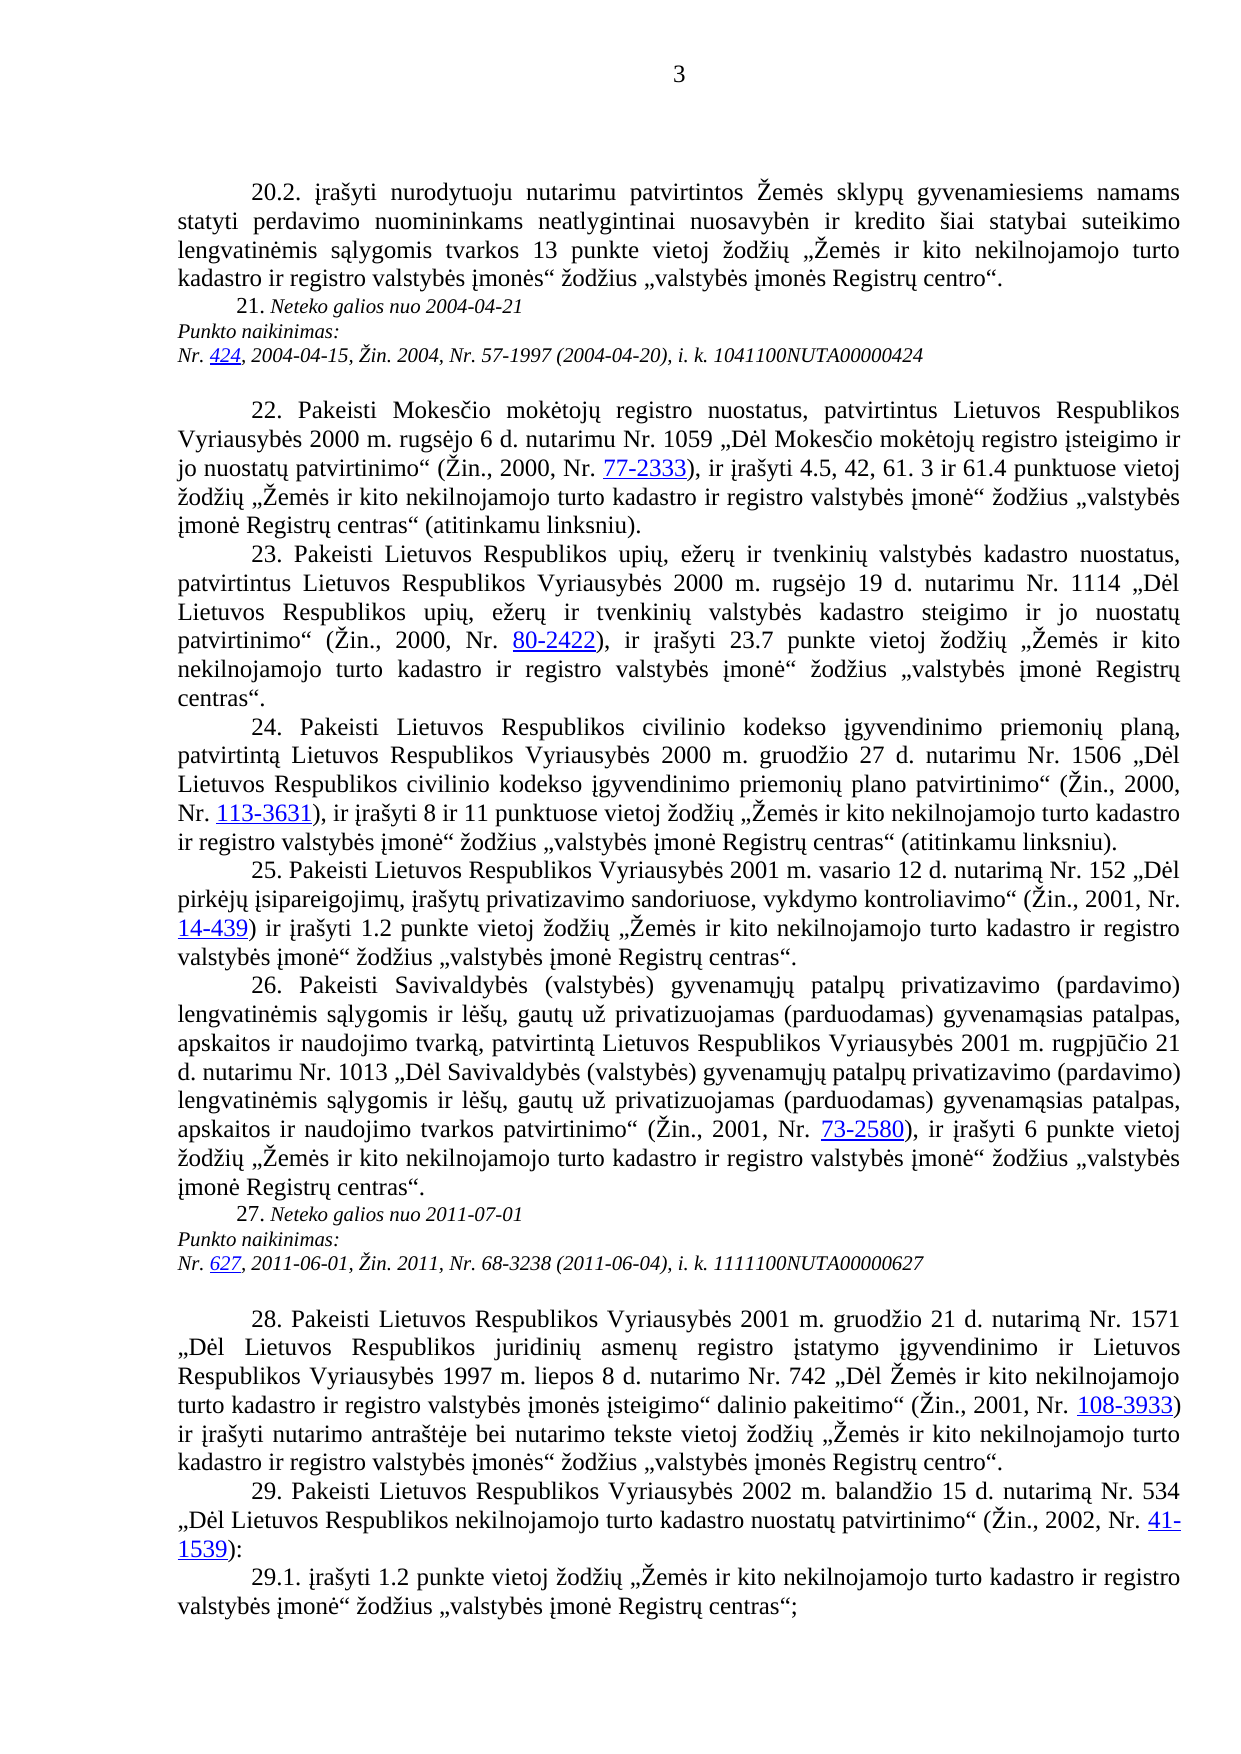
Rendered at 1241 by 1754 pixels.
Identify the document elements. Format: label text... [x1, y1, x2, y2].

text 28. Pakeisti Lietuvos Respublikos Vyriausybės 2001 m. gruodžio 21 d. nutarimą Nr. 1571 „Dėl Lietuvos Respublikos juridinių asmenų registro įstatymo įgyvendinimo ir Lietuvos Respublikos Vyriausybės 1997 m. liepos 8 d. nutarimo Nr. 742 „Dėl Žemės ir kito nekilnojamojo turto kadastro ir registro valstybės įmonės įsteigimo“ dalinio pakeitimo“ (Žin., 2001, Nr. 108-3933) ir įrašyti nutarimo antraštėje bei nutarimo tekste vietoj žodžių „Žemės ir kito nekilnojamojo turto kadastro ir registro valstybės įmonės“ žodžius „valstybės įmonės Registrų centro“. [177, 1304, 1181, 1476]
text Nr. 424, 2004-04-15, Žin. 2004, Nr. 57-1997 (2004-04-20), i. k. 1041100NUTA00000424 [177, 343, 1181, 367]
text 23. Pakeisti Lietuvos Respublikos upių, ežerų ir tvenkinių valstybės kadastro nuostatus, patvirtintus Lietuvos Respublikos Vyriausybės 2000 m. rugsėjo 19 d. nutarimu Nr. 1114 „Dėl Lietuvos Respublikos upių, ežerų ir tvenkinių valstybės kadastro steigimo ir jo nuostatų patvirtinimo“ (Žin., 2000, Nr. 80-2422), ir įrašyti 23.7 punkte vietoj žodžių „Žemės ir kito nekilnojamojo turto kadastro ir registro valstybės įmonė“ žodžius „valstybės įmonė Registrų centras“. [177, 539, 1181, 712]
text 21. Neteko galios nuo 2004-04-21 [177, 292, 1181, 318]
text 25. Pakeisti Lietuvos Respublikos Vyriausybės 2001 m. vasario 12 d. nutarimą Nr. 152 „Dėl pirkėjų įsipareigojimų, įrašytų privatizavimo sandoriuose, vykdymo kontroliavimo“ (Žin., 2001, Nr. 14-439) ir įrašyti 1.2 punkte vietoj žodžių „Žemės ir kito nekilnojamojo turto kadastro ir registro valstybės įmonė“ žodžius „valstybės įmonė Registrų centras“. [177, 855, 1181, 970]
text 20.2. įrašyti nurodytuoju nutarimu patvirtintos Žemės sklypų gyvenamiesiems namams statyti perdavimo nuomininkams neatlygintinai nuosavybėn ir kredito šiai statybai suteikimo lengvatinėmis sąlygomis tvarkos 13 punkte vietoj žodžių „Žemės ir kito nekilnojamojo turto kadastro ir registro valstybės įmonės“ žodžius „valstybės įmonės Registrų centro“. [177, 177, 1181, 292]
text 22. Pakeisti Mokesčio mokėtojų registro nuostatus, patvirtintus Lietuvos Respublikos Vyriausybės 2000 m. rugsėjo 6 d. nutarimu Nr. 1059 „Dėl Mokesčio mokėtojų registro įsteigimo ir jo nuostatų patvirtinimo“ (Žin., 2000, Nr. 77-2333), ir įrašyti 4.5, 42, 61. 3 ir 61.4 punktuose vietoj žodžių „Žemės ir kito nekilnojamojo turto kadastro ir registro valstybės įmonė“ žodžius „valstybės įmonė Registrų centras“ (atitinkamu linksniu). [177, 395, 1181, 539]
text 26. Pakeisti Savivaldybės (valstybės) gyvenamųjų patalpų privatizavimo (pardavimo) lengvatinėmis sąlygomis ir lėšų, gautų už privatizuojamas (parduodamas) gyvenamąsias patalpas, apskaitos ir naudojimo tvarką, patvirtintą Lietuvos Respublikos Vyriausybės 2001 m. rugpjūčio 21 d. nutarimu Nr. 1013 „Dėl Savivaldybės (valstybės) gyvenamųjų patalpų privatizavimo (pardavimo) lengvatinėmis sąlygomis ir lėšų, gautų už privatizuojamas (parduodamas) gyvenamąsias patalpas, apskaitos ir naudojimo tvarkos patvirtinimo“ (Žin., 2001, Nr. 73-2580), ir įrašyti 6 punkte vietoj žodžių „Žemės ir kito nekilnojamojo turto kadastro ir registro valstybės įmonė“ žodžius „valstybės įmonė Registrų centras“. [177, 970, 1181, 1200]
text 24. Pakeisti Lietuvos Respublikos civilinio kodekso įgyvendinimo priemonių planą, patvirtintą Lietuvos Respublikos Vyriausybės 2000 m. gruodžio 27 d. nutarimu Nr. 1506 „Dėl Lietuvos Respublikos civilinio kodekso įgyvendinimo priemonių plano patvirtinimo“ (Žin., 2000, Nr. 113-3631), ir įrašyti 8 ir 11 punktuose vietoj žodžių „Žemės ir kito nekilnojamojo turto kadastro ir registro valstybės įmonė“ žodžius „valstybės įmonė Registrų centras“ (atitinkamu linksniu). [177, 712, 1181, 855]
text Punkto naikinimas: [177, 1227, 1181, 1251]
text 27. Neteko galios nuo 2011-07-01 [177, 1200, 1181, 1227]
text 29.1. įrašyti 1.2 punkte vietoj žodžių „Žemės ir kito nekilnojamojo turto kadastro ir registro valstybės įmonė“ žodžius „valstybės įmonė Registrų centras“; [177, 1562, 1181, 1620]
text Nr. 627, 2011-06-01, Žin. 2011, Nr. 68-3238 (2011-06-04), i. k. 1111100NUTA00000627 [177, 1251, 1181, 1275]
text Punkto naikinimas: [177, 318, 1181, 343]
text 29. Pakeisti Lietuvos Respublikos Vyriausybės 2002 m. balandžio 15 d. nutarimą Nr. 534 „Dėl Lietuvos Respublikos nekilnojamojo turto kadastro nuostatų patvirtinimo“ (Žin., 2002, Nr. 41-1539): [177, 1476, 1181, 1562]
